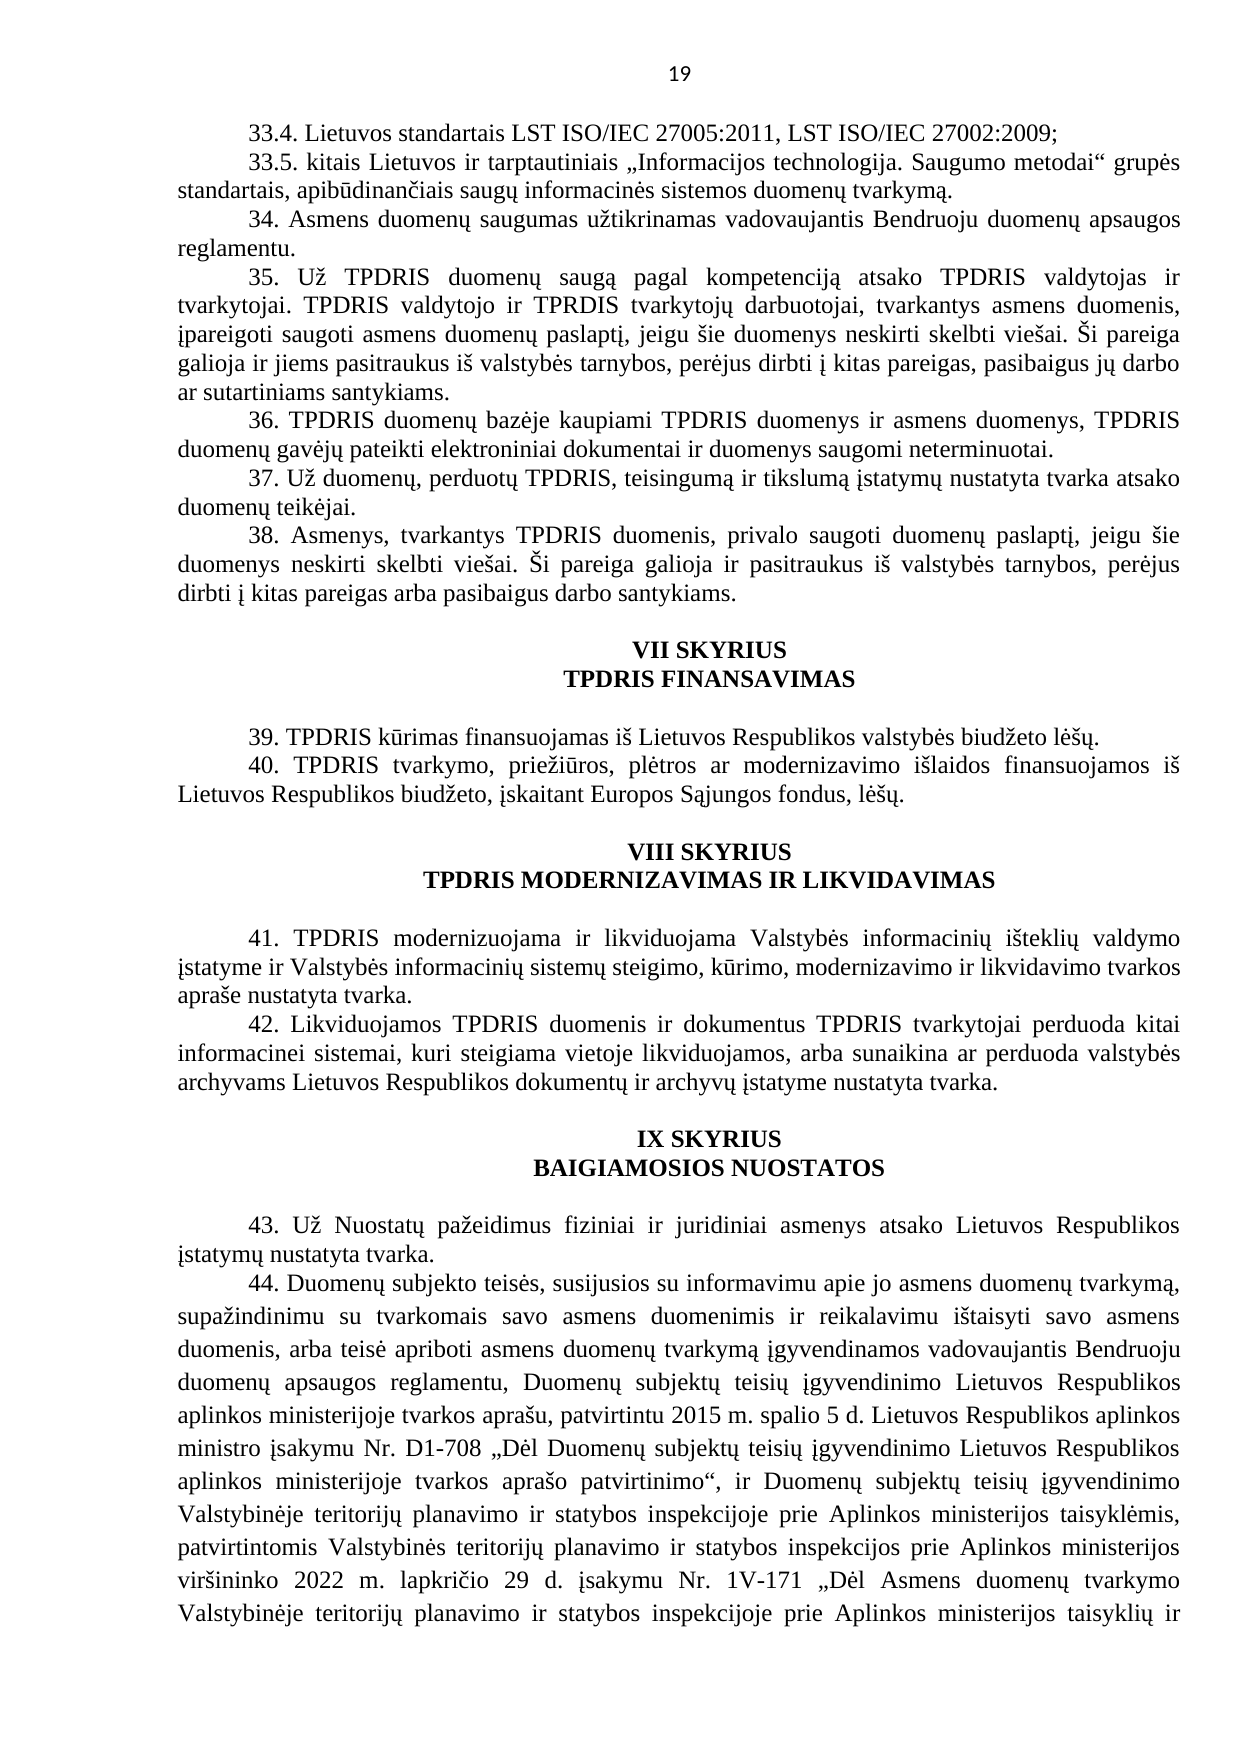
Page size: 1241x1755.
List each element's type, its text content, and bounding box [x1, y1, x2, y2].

text VIII SKYRIUS [177, 837, 1181, 866]
text 38. Asmenys, tvarkantys TPDRIS duomenis, privalo saugoti duomenų paslaptį, jeigu šie duomenys neskirti skelbti viešai. Ši pareiga galioja ir pasitraukus iš valstybės tarnybos, perėjus dirbti į kitas pareigas arba pasibaigus darbo santykiams. [177, 521, 1181, 607]
text 36. TPDRIS duomenų bazėje kaupiami TPDRIS duomenys ir asmens duomenys, TPDRIS duomenų gavėjų pateikti elektroniniai dokumentai ir duomenys saugomi neterminuotai. [177, 406, 1181, 463]
text 41. TPDRIS modernizuojama ir likviduojama Valstybės informacinių išteklių valdymo įstatyme ir Valstybės informacinių sistemų steigimo, kūrimo, modernizavimo ir likvidavimo tvarkos apraše nustatyta tvarka. [177, 923, 1181, 1009]
text 33.5. kitais Lietuvos ir tarptautiniais „Informacijos technologija. Saugumo metodai“ grupės standartais, apibūdinančiais saugų informacinės sistemos duomenų tvarkymą. [177, 147, 1181, 204]
text VII SKYRIUS [177, 636, 1181, 664]
text 37. Už duomenų, perduotų TPDRIS, teisingumą ir tikslumą įstatymų nustatyta tvarka atsako duomenų teikėjai. [177, 463, 1181, 521]
text 44. Duomenų subjekto teisės, susijusios su informavimu apie jo asmens duomenų tvarkymą, supažindinimu su tvarkomais savo asmens duomenimis ir reikalavimu ištaisyti savo asmens duomenis, arba teisė apriboti asmens duomenų tvarkymą įgyvendinamos vadovaujantis Bendruoju duomenų apsaugos reglamentu, Duomenų subjektų teisių įgyvendinimo Lietuvos Respublikos aplinkos ministerijoje tvarkos aprašu, patvirtintu 2015 m. spalio 5 d. Lietuvos Respublikos aplinkos ministro įsakymu Nr. D1-708 „Dėl Duomenų subjektų teisių įgyvendinimo Lietuvos Respublikos aplinkos ministerijoje tvarkos aprašo patvirtinimo“, ir Duomenų subjektų teisių įgyvendinimo Valstybinėje teritorijų planavimo ir statybos inspekcijoje prie Aplinkos ministerijos taisyklėmis, patvirtintomis Valstybinės teritorijų planavimo ir statybos inspekcijos prie Aplinkos ministerijos viršininko 2022 m. lapkričio 29 d. įsakymu Nr. 1V-171 „Dėl Asmens duomenų tvarkymo Valstybinėje teritorijų planavimo ir statybos inspekcijoje prie Aplinkos ministerijos taisyklių ir [177, 1268, 1181, 1627]
text 40. TPDRIS tvarkymo, priežiūros, plėtros ar modernizavimo išlaidos finansuojamos iš Lietuvos Respublikos biudžeto, įskaitant Europos Sąjungos fondus, lėšų. [177, 751, 1181, 808]
text BAIGIAMOSIOS NUOSTATOS [177, 1153, 1181, 1182]
text 33.4. Lietuvos standartais LST ISO/IEC 27005:2011, LST ISO/IEC 27002:2009; [177, 118, 1181, 147]
text 43. Už Nuostatų pažeidimus fiziniai ir juridiniai asmenys atsako Lietuvos Respublikos įstatymų nustatyta tvarka. [177, 1211, 1181, 1268]
text 42. Likviduojamos TPDRIS duomenis ir dokumentus TPDRIS tvarkytojai perduoda kitai informacinei sistemai, kuri steigiama vietoje likviduojamos, arba sunaikina ar perduoda valstybės archyvams Lietuvos Respublikos dokumentų ir archyvų įstatyme nustatyta tvarka. [177, 1009, 1181, 1096]
text 35. Už TPDRIS duomenų saugą pagal kompetenciją atsako TPDRIS valdytojas ir tvarkytojai. TPDRIS valdytojo ir TPRDIS tvarkytojų darbuotojai, tvarkantys asmens duomenis, įpareigoti saugoti asmens duomenų paslaptį, jeigu šie duomenys neskirti skelbti viešai. Ši pareiga galioja ir jiems pasitraukus iš valstybės tarnybos, perėjus dirbti į kitas pareigas, pasibaigus jų darbo ar sutartiniams santykiams. [177, 262, 1181, 406]
text IX SKYRIUS [177, 1124, 1181, 1153]
text 39. TPDRIS kūrimas finansuojamas iš Lietuvos Respublikos valstybės biudžeto lėšų. [177, 722, 1181, 751]
text TPDRIS FINANSAVIMAS [177, 664, 1181, 693]
text 34. Asmens duomenų saugumas užtikrinamas vadovaujantis Bendruoju duomenų apsaugos reglamentu. [177, 204, 1181, 262]
text TPDRIS modernizavimas IR LIKVIDAVIMAS [177, 866, 1181, 894]
